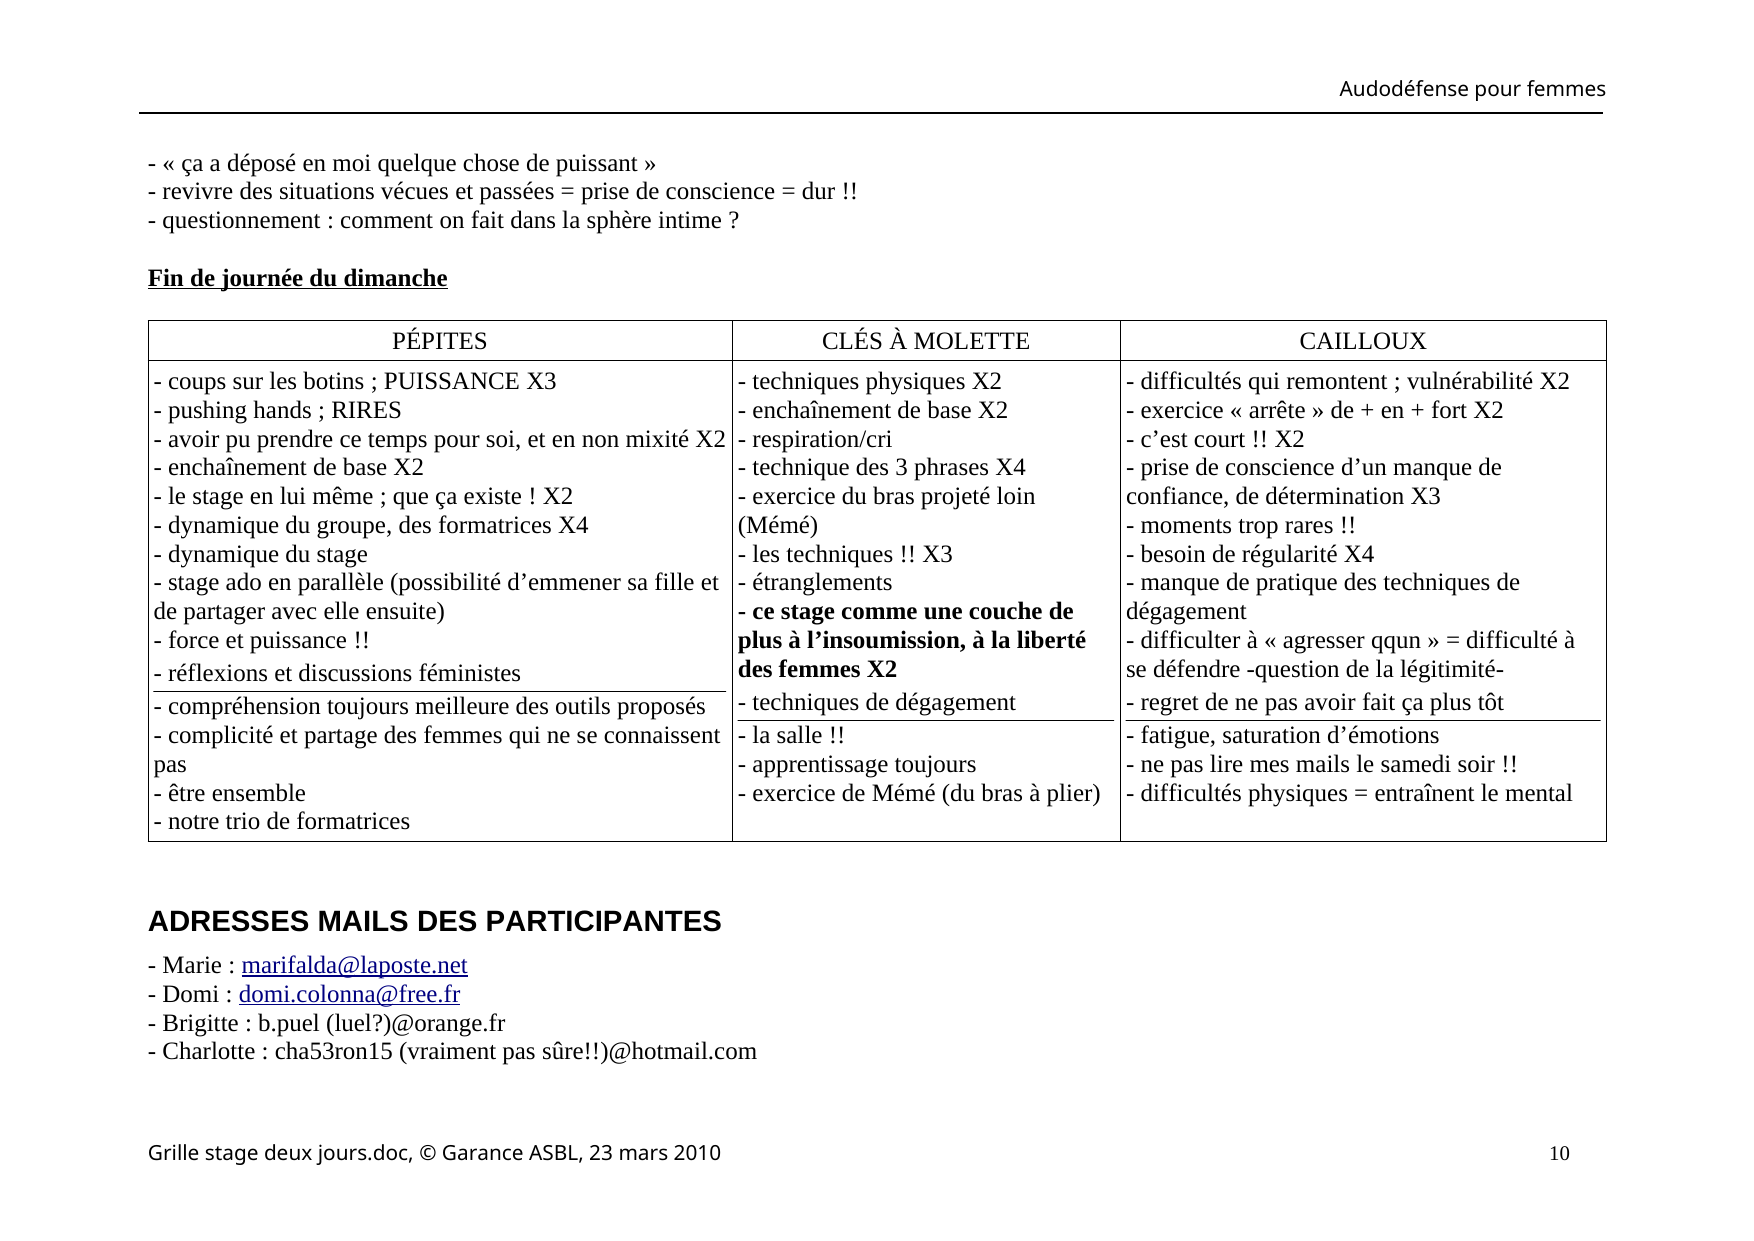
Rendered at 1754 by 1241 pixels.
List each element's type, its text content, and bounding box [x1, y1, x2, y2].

subtitle ADRESSES MAILS DES PARTICIPANTES [148, 904, 1606, 938]
table_cell - difficultés qui remontent ; vulnérabilité X2 - exercice « arrête » de + en + fort X2 - c’est court !! X2 - prise de conscience d’un manque de confiance, de détermination X3 - moments trop rares !! - besoin de régularité X4 - manque de pratique des techniques de dégagement - difficulter à « agresser qqun » = difficulté à se défendre -question de la légitimité- - regret de ne pas avoir fait ça plus tôt - fatigue, saturation d’émotions - ne pas lire mes mails le samedi soir !! - difficultés physiques = entraînent le mental [1121, 361, 1606, 841]
table_cell - techniques physiques X2 - enchaînement de base X2 - respiration/cri - technique des 3 phrases X4 - exercice du bras projeté loin (Mémé) - les techniques !! X3 - étranglements - ce stage comme une couche de plus à l’insoumission, à la liberté des femmes X2 - techniques de dégagement - la salle !! - apprentissage toujours - exercice de Mémé (du bras à plier) [733, 361, 1120, 841]
text - questionnement : comment on fait dans la sphère intime ? [148, 205, 1606, 234]
table_header CLÉS À MOLETTE [733, 321, 1120, 360]
text Fin de journée du dimanche [148, 263, 1606, 291]
text - Brigitte : b.puel (luel?)@orange.fr [148, 1008, 1606, 1036]
table_header PÉPITES [149, 321, 732, 360]
text - Domi : domi.colonna@free.fr [148, 979, 1606, 1008]
text - « ça a déposé en moi quelque chose de puissant » [148, 148, 1606, 176]
text - Marie : marifalda@laposte.net [148, 950, 1606, 979]
table_cell - coups sur les botins ; PUISSANCE X3 - pushing hands ; RIRES - avoir pu prendre ce temps pour soi, et en non mixité X2 - enchaînement de base X2 - le stage en lui même ; que ça existe ! X2 - dynamique du groupe, des formatrices X4 - dynamique du stage - stage ado en parallèle (possibilité d’emmener sa fille et de partager avec elle ensuite) - force et puissance !! - réflexions et discussions féministes - compréhension toujours meilleure des outils proposés - complicité et partage des femmes qui ne se connaissent pas - être ensemble - notre trio de formatrices [149, 361, 732, 841]
text - Charlotte : cha53ron15 (vraiment pas sûre!!)@hotmail.com [148, 1036, 1606, 1065]
table_header CAILLOUX [1121, 321, 1606, 360]
text - revivre des situations vécues et passées = prise de conscience = dur !! [148, 176, 1606, 205]
